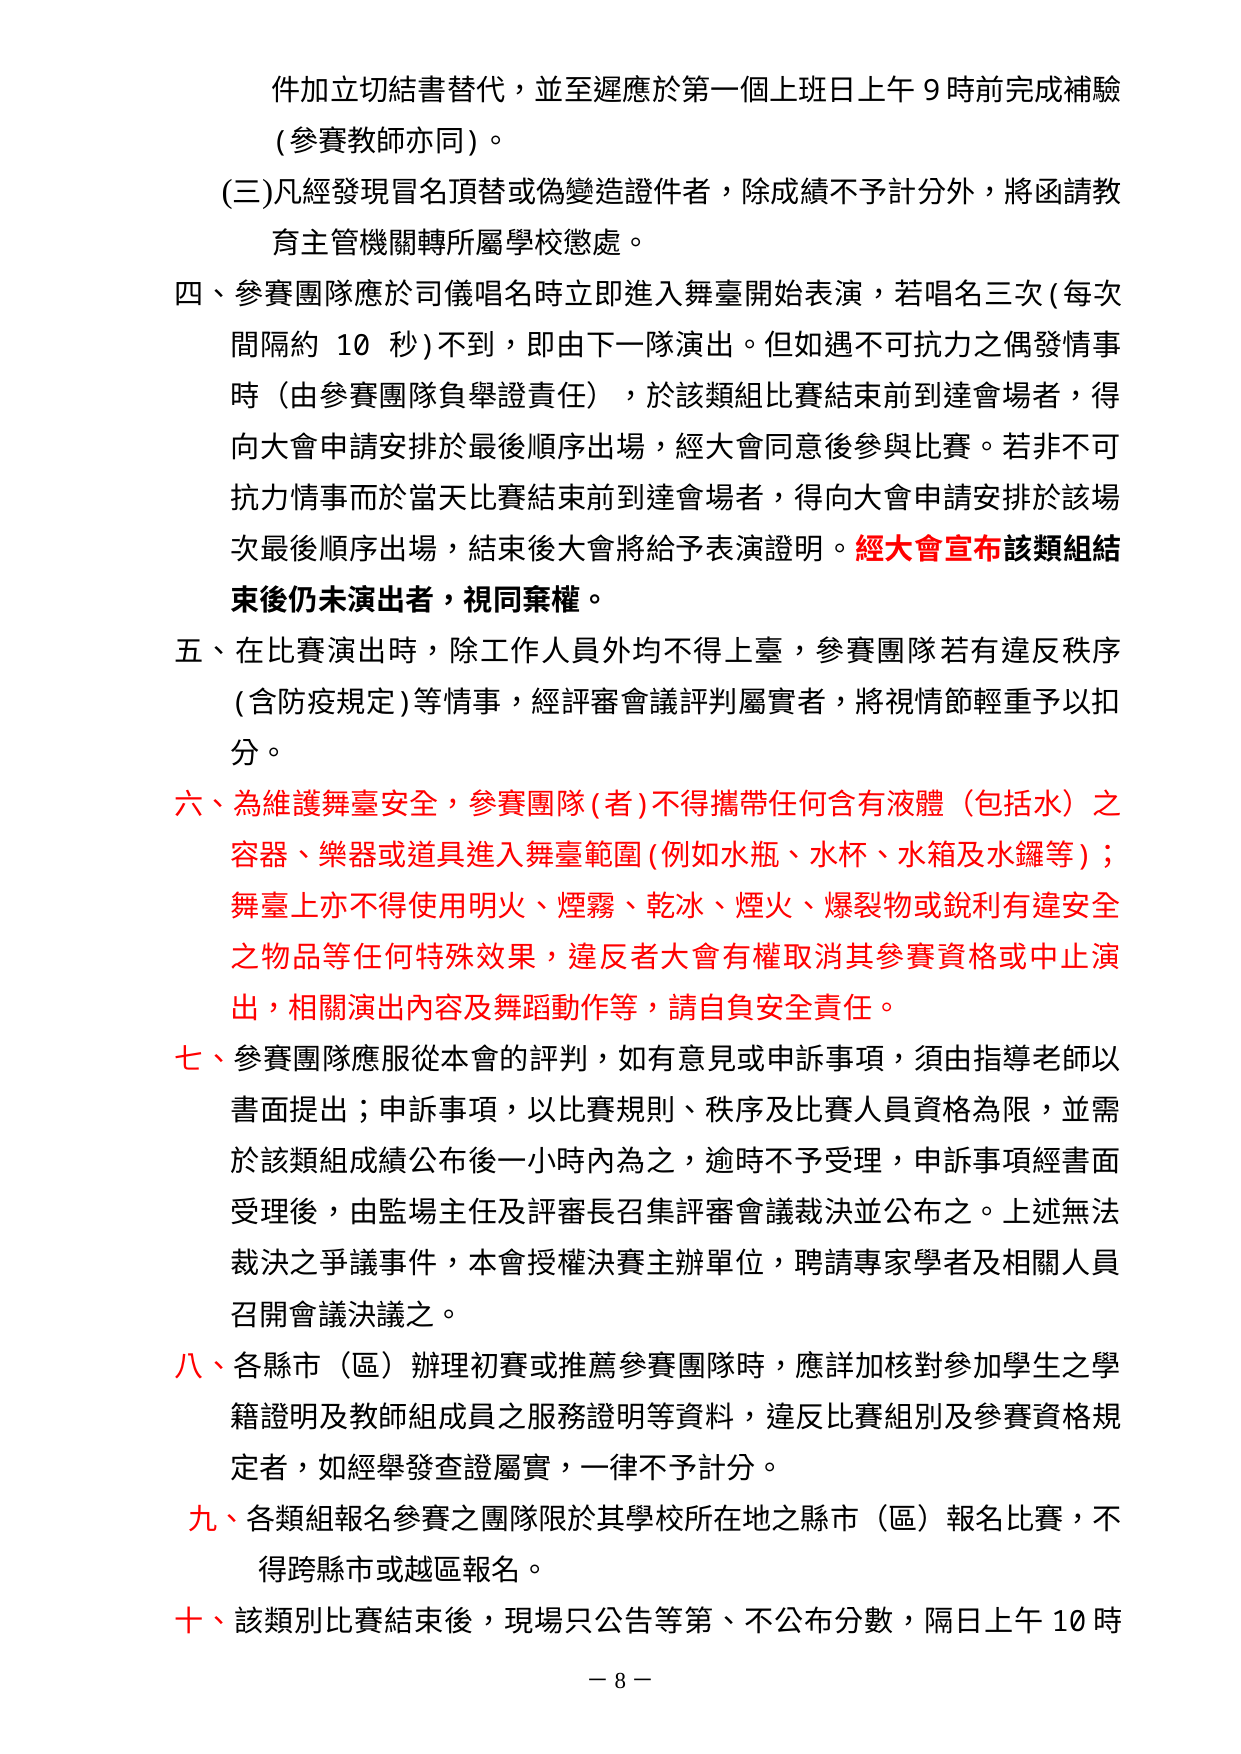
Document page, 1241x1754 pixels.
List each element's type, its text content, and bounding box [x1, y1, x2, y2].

text 六、為維護舞臺安全，參賽團隊(者)不得攜帶任何含有液體（包括水）之容器、樂器或道具進入舞臺範圍(例如水瓶、水杯、水箱及水鑼等)；舞臺上亦不得使用明火、煙霧、乾冰、煙火、爆裂物或銳利有違安全之物品等任何特殊效果，違反者大會有權取消其參賽資格或中止演出，相關演出內容及舞蹈動作等，請自負安全責任。 [174, 774, 1122, 1029]
text 十、該類別比賽結束後，現場只公告等第、不公布分數，隔日上午10時 [174, 1590, 1122, 1641]
text 得跨縣市或越區報名。 [118, 1539, 1122, 1590]
text 五、在比賽演出時，除工作人員外均不得上臺，參賽團隊若有違反秩序(含防疫規定)等情事，經評審會議評判屬實者，將視情節輕重予以扣分。 [174, 621, 1122, 774]
list 件加立切結書替代，並至遲應於第一個上班日上午9時前完成補驗(參賽教師亦同)。 [221, 59, 1122, 161]
text 四、參賽團隊應於司儀唱名時立即進入舞臺開始表演，若唱名三次(每次間隔約 10 秒)不到，即由下一隊演出。但如遇不可抗力之偶發情事時（由參賽團隊負舉證責任），於該類組比賽結束前到達會場者，得向大會申請安排於最後順序出場，經大會同意後參與比賽。若非不可抗力情事而於當天比賽結束前到達會場者，得向大會申請安排於該場次最後順序出場，結束後大會將給予表演證明。經大會宣布該類組結束後仍未演出者，視同棄權。 [174, 263, 1122, 621]
text 八、各縣市（區）辦理初賽或推薦參賽團隊時，應詳加核對參加學生之學籍證明及教師組成員之服務證明等資料，違反比賽組別及參賽資格規定者，如經舉發查證屬實，一律不予計分。 [174, 1335, 1122, 1488]
text 七、參賽團隊應服從本會的評判，如有意見或申訴事項，須由指導老師以書面提出；申訴事項，以比賽規則、秩序及比賽人員資格為限，並需於該類組成績公布後一小時內為之，逾時不予受理，申訴事項經書面受理後，由監場主任及評審長召集評審會議裁決並公布之。上述無法裁決之爭議事件，本會授權決賽主辦單位，聘請專家學者及相關人員召開會議決議之。 [174, 1029, 1122, 1335]
text 九、各類組報名參賽之團隊限於其學校所在地之縣市（區）報名比賽，不 [118, 1488, 1122, 1539]
list 凡經發現冒名頂替或偽變造證件者，除成績不予計分外，將函請教育主管機關轉所屬學校懲處。 [221, 161, 1122, 263]
